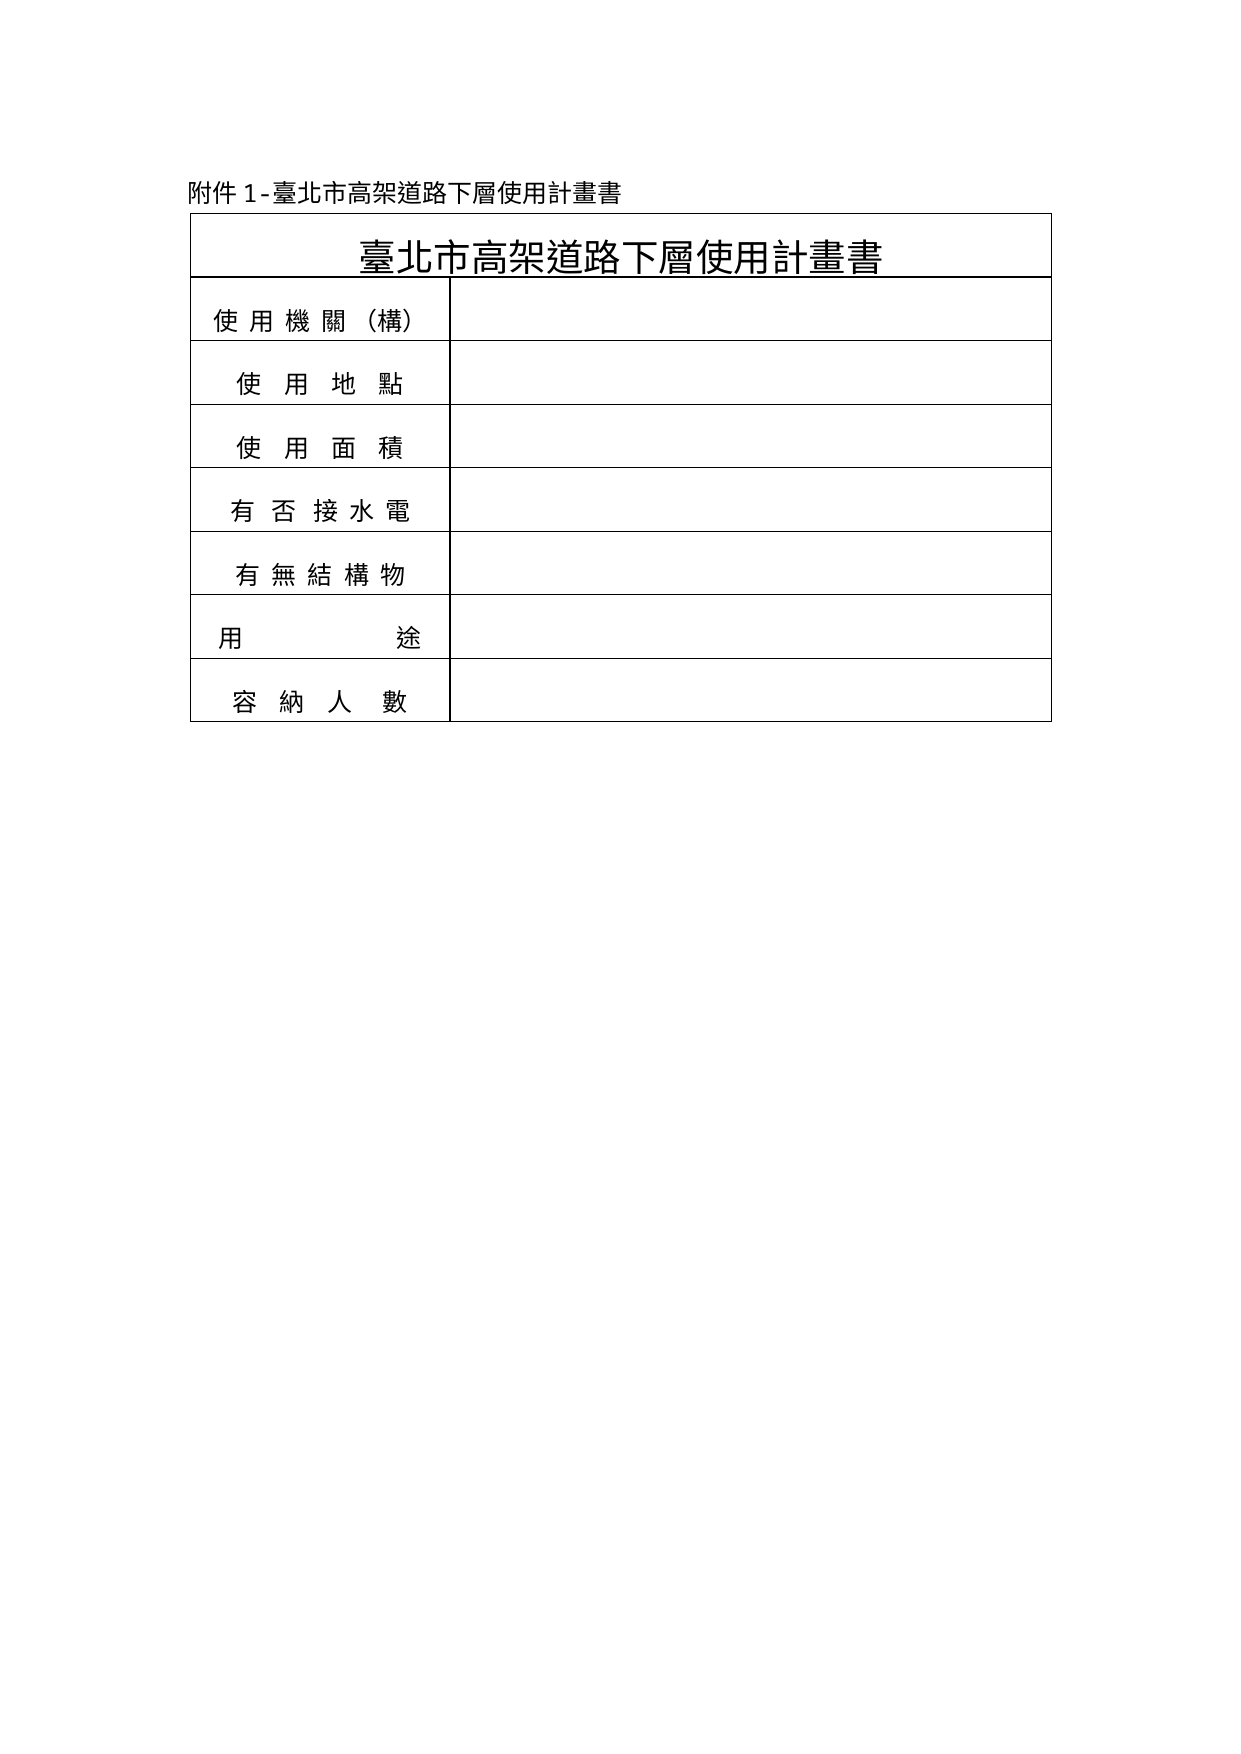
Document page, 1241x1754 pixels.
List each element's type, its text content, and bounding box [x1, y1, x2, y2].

table_cell [451, 468, 1051, 531]
table_cell 用 途 [191, 595, 449, 658]
table_cell [451, 278, 1051, 340]
table_cell [451, 341, 1051, 403]
table_cell 容 納 人 數 [191, 659, 449, 721]
table_cell 使 用 機 關 （構） [191, 278, 449, 340]
table_header 臺北市高架道路下層使用計畫書 [191, 214, 1051, 276]
table_cell [451, 659, 1051, 721]
table_cell [451, 532, 1051, 594]
table_cell 使 用 面 積 [191, 405, 449, 467]
table_cell [451, 595, 1051, 658]
text 附件1-臺北市高架道路下層使用計畫書 [187, 150, 1053, 213]
table_cell 有 否 接 水 電 [191, 468, 449, 531]
table_cell [451, 405, 1051, 467]
table_cell 使 用 地 點 [191, 341, 449, 403]
table_cell 有 無 結 構 物 [191, 532, 449, 594]
